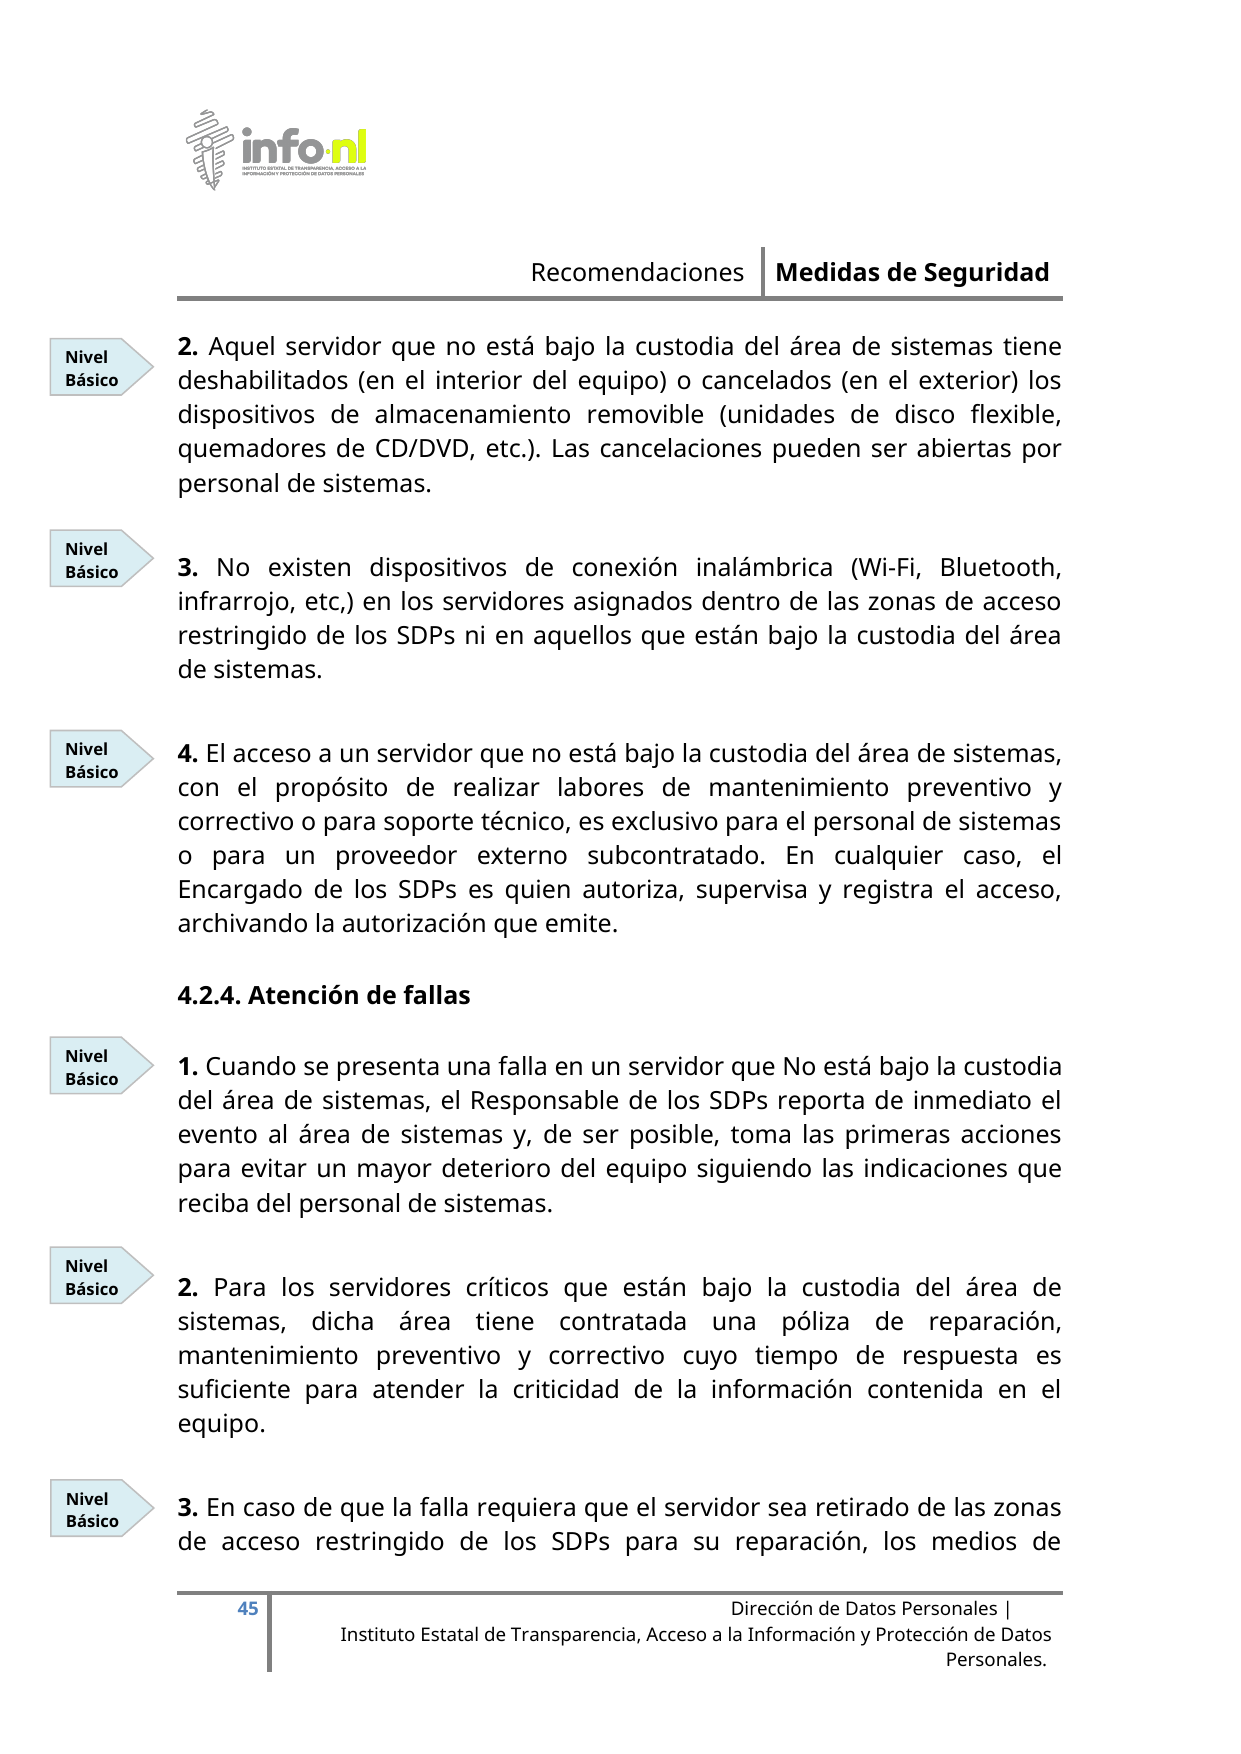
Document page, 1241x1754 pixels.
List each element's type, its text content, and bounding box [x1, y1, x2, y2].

text 3. No existen dispositivos de conexión inalámbrica (Wi-Fi, Bluetooth, infrarrojo, etc,) en los servidores asignados dentro de las zonas de acceso restringido de los SDPs ni en aquellos que están bajo la custodia del área de sistemas. [177, 549, 1063, 686]
text 4.2.4. Atención de fallas [177, 977, 1063, 1011]
text 3. En caso de que la falla requiera que el servidor sea retirado de las zonas de acceso restringido de los SDPs para su reparación, los medios de [177, 1489, 1063, 1558]
text 1. Cuando se presenta una falla en un servidor que No está bajo la custodia del área de sistemas, el Responsable de los SDPs reporta de inmediato el evento al área de sistemas y, de ser posible, toma las primeras acciones para evitar un mayor deterioro del equipo siguiendo las indicaciones que reciba del personal de sistemas. [177, 1049, 1063, 1219]
text 2. Para los servidores críticos que están bajo la custodia del área de sistemas, dicha área tiene contratada una póliza de reparación, mantenimiento preventivo y correctivo cuyo tiempo de respuesta es suficiente para atender la criticidad de la información contenida en el equipo. [177, 1269, 1063, 1439]
text 2. Aquel servidor que no está bajo la custodia del área de sistemas tiene deshabilitados (en el interior del equipo) o cancelados (en el exterior) los dispositivos de almacenamiento removible (unidades de disco flexible, quemadores de CD/DVD, etc.). Las cancelaciones pueden ser abiertas por personal de sistemas. [177, 329, 1063, 499]
text 4. El acceso a un servidor que no está bajo la custodia del área de sistemas, con el propósito de realizar labores de mantenimiento preventivo y correctivo o para soporte técnico, es exclusivo para el personal de sistemas o para un proveedor externo subcontratado. En cualquier caso, el Encargado de los SDPs es quien autoriza, supervisa y registra el acceso, archivando la autorización que emite. [177, 736, 1063, 940]
